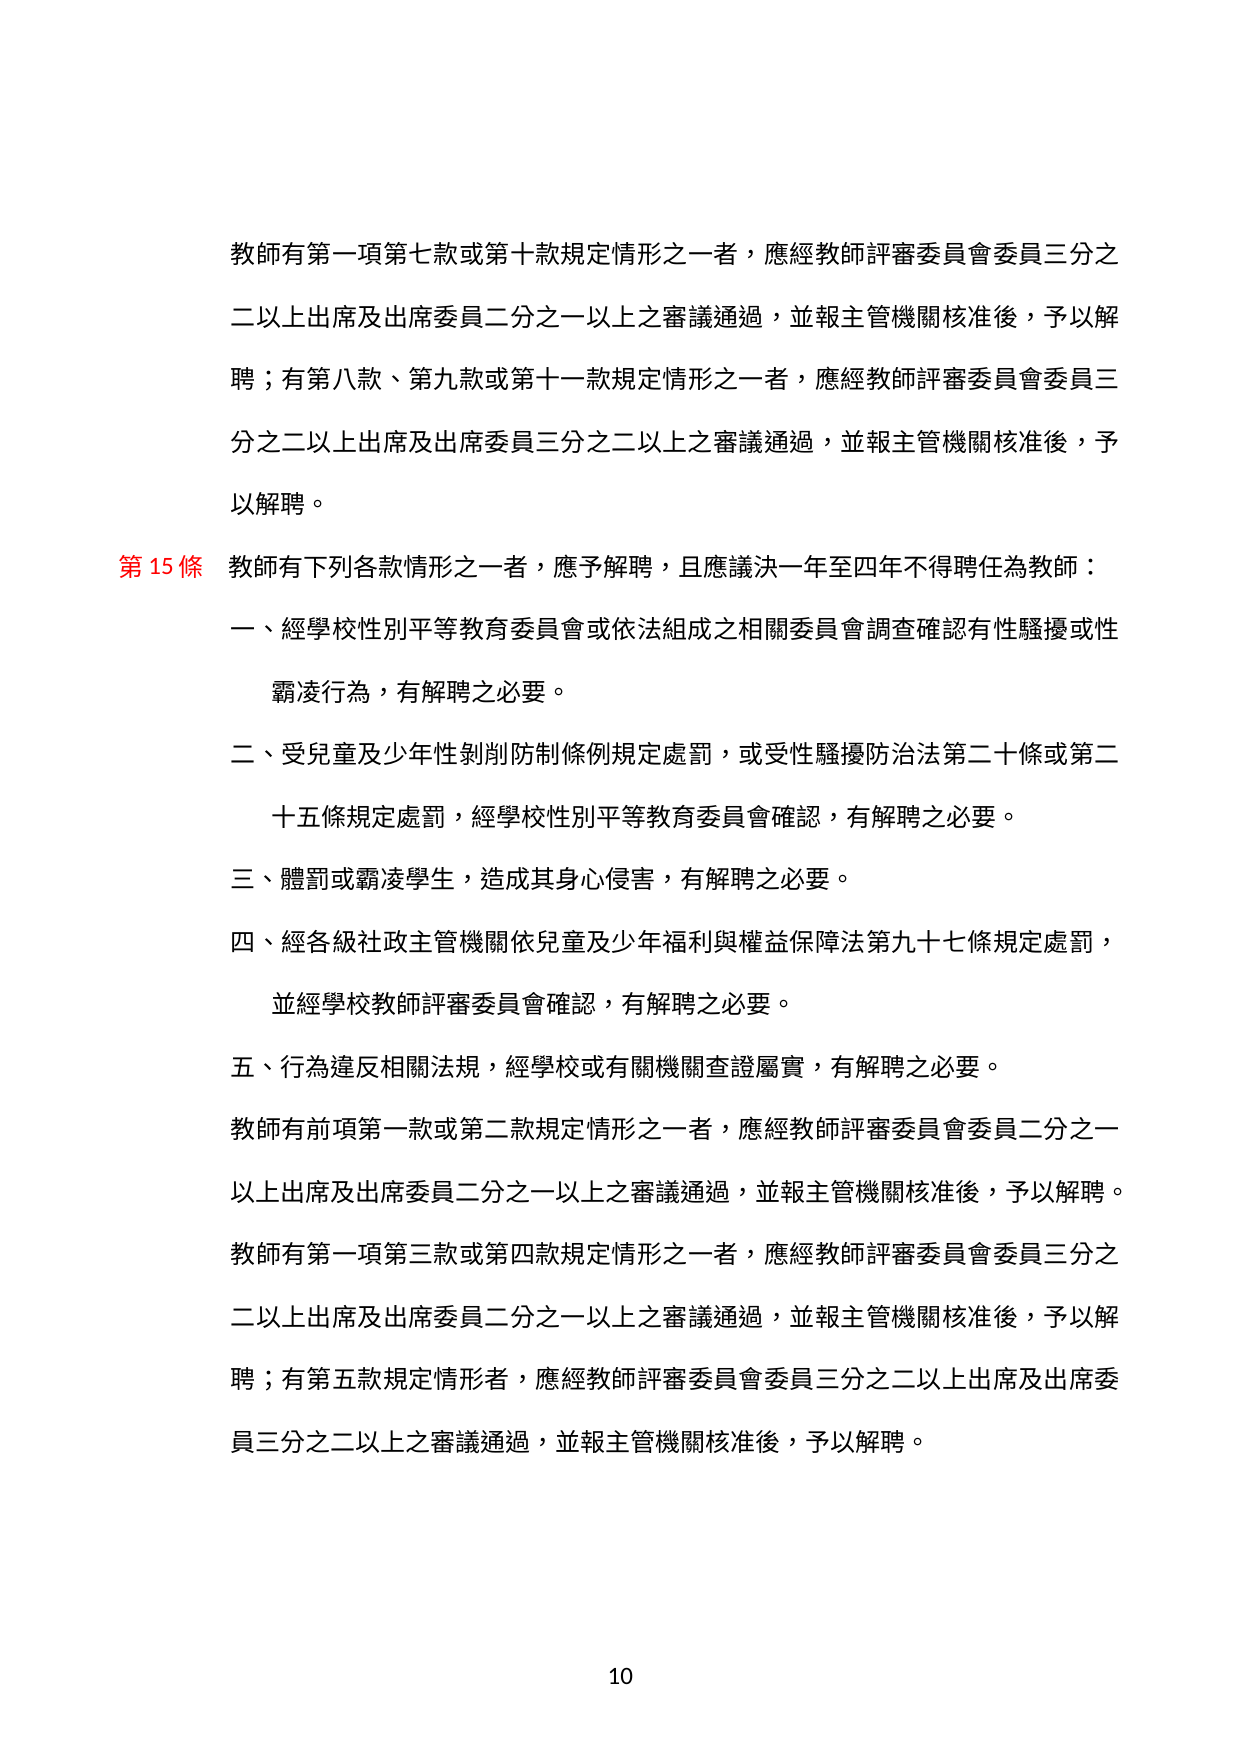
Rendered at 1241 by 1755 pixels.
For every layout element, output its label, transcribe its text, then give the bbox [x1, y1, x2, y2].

text 四、經各級社政主管機關依兒童及少年福利與權益保障法第九十七條規定處罰，並經學校教師評審委員會確認，有解聘之必要。 [230, 899, 1122, 1024]
text 教師有前項第一款或第二款規定情形之一者，應經教師評審委員會委員二分之一以上出席及出席委員二分之一以上之審議通過，並報主管機關核准後，予以解聘。 [230, 1086, 1122, 1211]
text 第15條 教師有下列各款情形之一者，應予解聘，且應議決一年至四年不得聘任為教師： [118, 524, 1122, 586]
text 教師有第一項第三款或第四款規定情形之一者，應經教師評審委員會委員三分之二以上出席及出席委員二分之一以上之審議通過，並報主管機關核准後，予以解聘；有第五款規定情形者，應經教師評審委員會委員三分之二以上出席及出席委員三分之二以上之審議通過，並報主管機關核准後，予以解聘。 [230, 1211, 1122, 1461]
text 五、行為違反相關法規，經學校或有關機關查證屬實，有解聘之必要。 [230, 1024, 1122, 1086]
text 一、經學校性別平等教育委員會或依法組成之相關委員會調查確認有性騷擾或性霸凌行為，有解聘之必要。 [230, 586, 1122, 711]
text 教師有第一項第七款或第十款規定情形之一者，應經教師評審委員會委員三分之二以上出席及出席委員二分之一以上之審議通過，並報主管機關核准後，予以解聘；有第八款、第九款或第十一款規定情形之一者，應經教師評審委員會委員三分之二以上出席及出席委員三分之二以上之審議通過，並報主管機關核准後，予以解聘。 [230, 211, 1122, 524]
text 三、體罰或霸凌學生，造成其身心侵害，有解聘之必要。 [230, 836, 1122, 899]
text 二、受兒童及少年性剝削防制條例規定處罰，或受性騷擾防治法第二十條或第二十五條規定處罰，經學校性別平等教育委員會確認，有解聘之必要。 [230, 711, 1122, 836]
